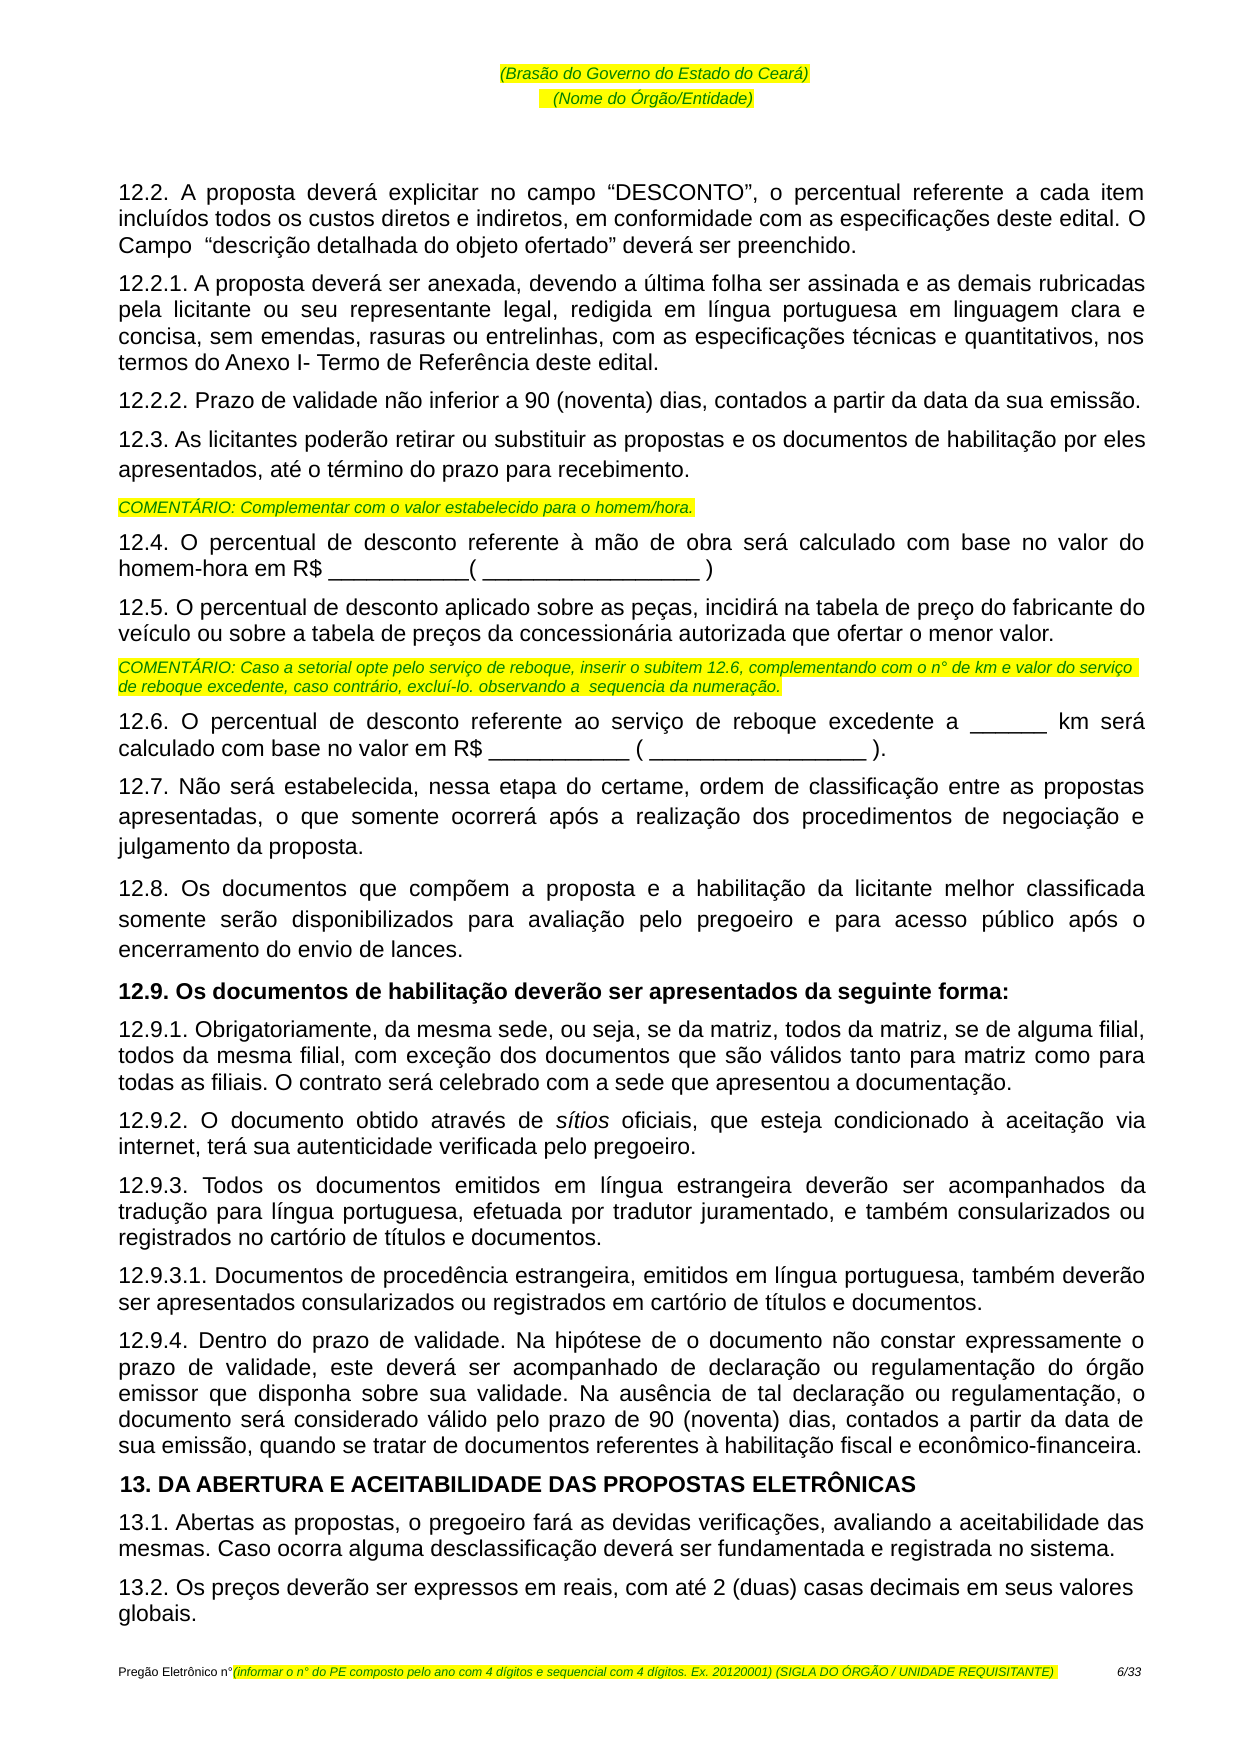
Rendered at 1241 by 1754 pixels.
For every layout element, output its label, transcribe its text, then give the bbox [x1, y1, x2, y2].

text 12.9.2. O documento obtido através de sítios oficiais, que esteja condicionado à aceitação via internet, terá sua autenticidade verificada pelo pregoeiro. [118, 1107, 1146, 1160]
text 12.4. O percentual de desconto referente à mão de obra será calculado com base no valor do homem-hora em R$ ___________( _________________ ) [118, 529, 1146, 582]
text 12.2. A proposta deverá explicitar no campo “DESCONTO”, o percentual referente a cada item incluídos todos os custos diretos e indiretos, em conformidade com as especificações deste edital. O Campo “descrição detalhada do objeto ofertado” deverá ser preenchido. [118, 179, 1146, 258]
text 12.9. Os documentos de habilitação deverão ser apresentados da seguinte forma: [118, 978, 1146, 1004]
text 12.5. O percentual de desconto aplicado sobre as peças, incidirá na tabela de preço do fabricante do veículo ou sobre a tabela de preços da concessionária autorizada que ofertar o menor valor. [118, 593, 1146, 646]
text 12.9.3. Todos os documentos emitidos em língua estrangeira deverão ser acompanhados da tradução para língua portuguesa, efetuada por tradutor juramentado, e também consularizados ou registrados no cartório de títulos e documentos. [118, 1172, 1146, 1251]
text 12.2.2. Prazo de validade não inferior a 90 (noventa) dias, contados a partir da data da sua emissão. [118, 387, 1146, 414]
text COMENTÁRIO: Complementar com o valor estabelecido para o homem/hora. [118, 498, 1146, 517]
list 12.8. Os documentos que compõem a proposta e a habilitação da licitante melhor classificada somente serão disponibilizados para avaliação pelo pregoeiro e para acesso público após o encerramento do envio de lances. [118, 875, 1146, 962]
text 12.9.1. Obrigatoriamente, da mesma sede, ou seja, se da matriz, todos da matriz, se de alguma filial, todos da mesma filial, com exceção dos documentos que são válidos tanto para matriz como para todas as filiais. O contrato será celebrado com a sede que apresentou a documentação. [118, 1016, 1146, 1095]
list 12.7. Não será estabelecida, nessa etapa do certame, ordem de classificação entre as propostas apresentadas, o que somente ocorrerá após a realização dos procedimentos de negociação e julgamento da proposta. [118, 773, 1146, 859]
text 12.9.4. Dentro do prazo de validade. Na hipótese de o documento não constar expressamente o prazo de validade, este deverá ser acompanhado de declaração ou regulamentação do órgão emissor que disponha sobre sua validade. Na ausência de tal declaração ou regulamentação, o documento será considerado válido pelo prazo de 90 (noventa) dias, contados a partir da data de sua emissão, quando se tratar de documentos referentes à habilitação fiscal e econômico-financeira. [118, 1327, 1146, 1459]
text 12.9.3.1. Documentos de procedência estrangeira, emitidos em língua portuguesa, também deverão ser apresentados consularizados ou registrados em cartório de títulos e documentos. [118, 1262, 1146, 1315]
list 12.3. As licitantes poderão retirar ou substituir as propostas e os documentos de habilitação por eles apresentados, até o término do prazo para recebimento. [118, 426, 1146, 482]
text COMENTÁRIO: Caso a setorial opte pelo serviço de reboque, inserir o subitem 12.6, complementando com o n° de km e valor do serviço de reboque excedente, caso contrário, excluí-lo. observando a sequencia da numeração. [118, 658, 1146, 696]
text 13.1. Abertas as propostas, o pregoeiro fará as devidas verificações, avaliando a aceitabilidade das mesmas. Caso ocorra alguma desclassificação deverá ser fundamentada e registrada no sistema. [118, 1509, 1146, 1562]
text 12.2.1. A proposta deverá ser anexada, devendo a última folha ser assinada e as demais rubricadas pela licitante ou seu representante legal, redigida em língua portuguesa em linguagem clara e concisa, sem emendas, rasuras ou entrelinhas, com as especificações técnicas e quantitativos, nos termos do Anexo I- Termo de Referência deste edital. [118, 270, 1146, 375]
text 13. DA ABERTURA E ACEITABILIDADE DAS PROPOSTAS ELETRÔNICAS [119, 1471, 1146, 1497]
text 13.2. Os preços deverão ser expressos em reais, com até 2 (duas) casas decimais em seus valores globais. [118, 1573, 1146, 1626]
text 12.6. O percentual de desconto referente ao serviço de reboque excedente a ______ km será calculado com base no valor em R$ ___________ ( _________________ ). [118, 708, 1146, 761]
